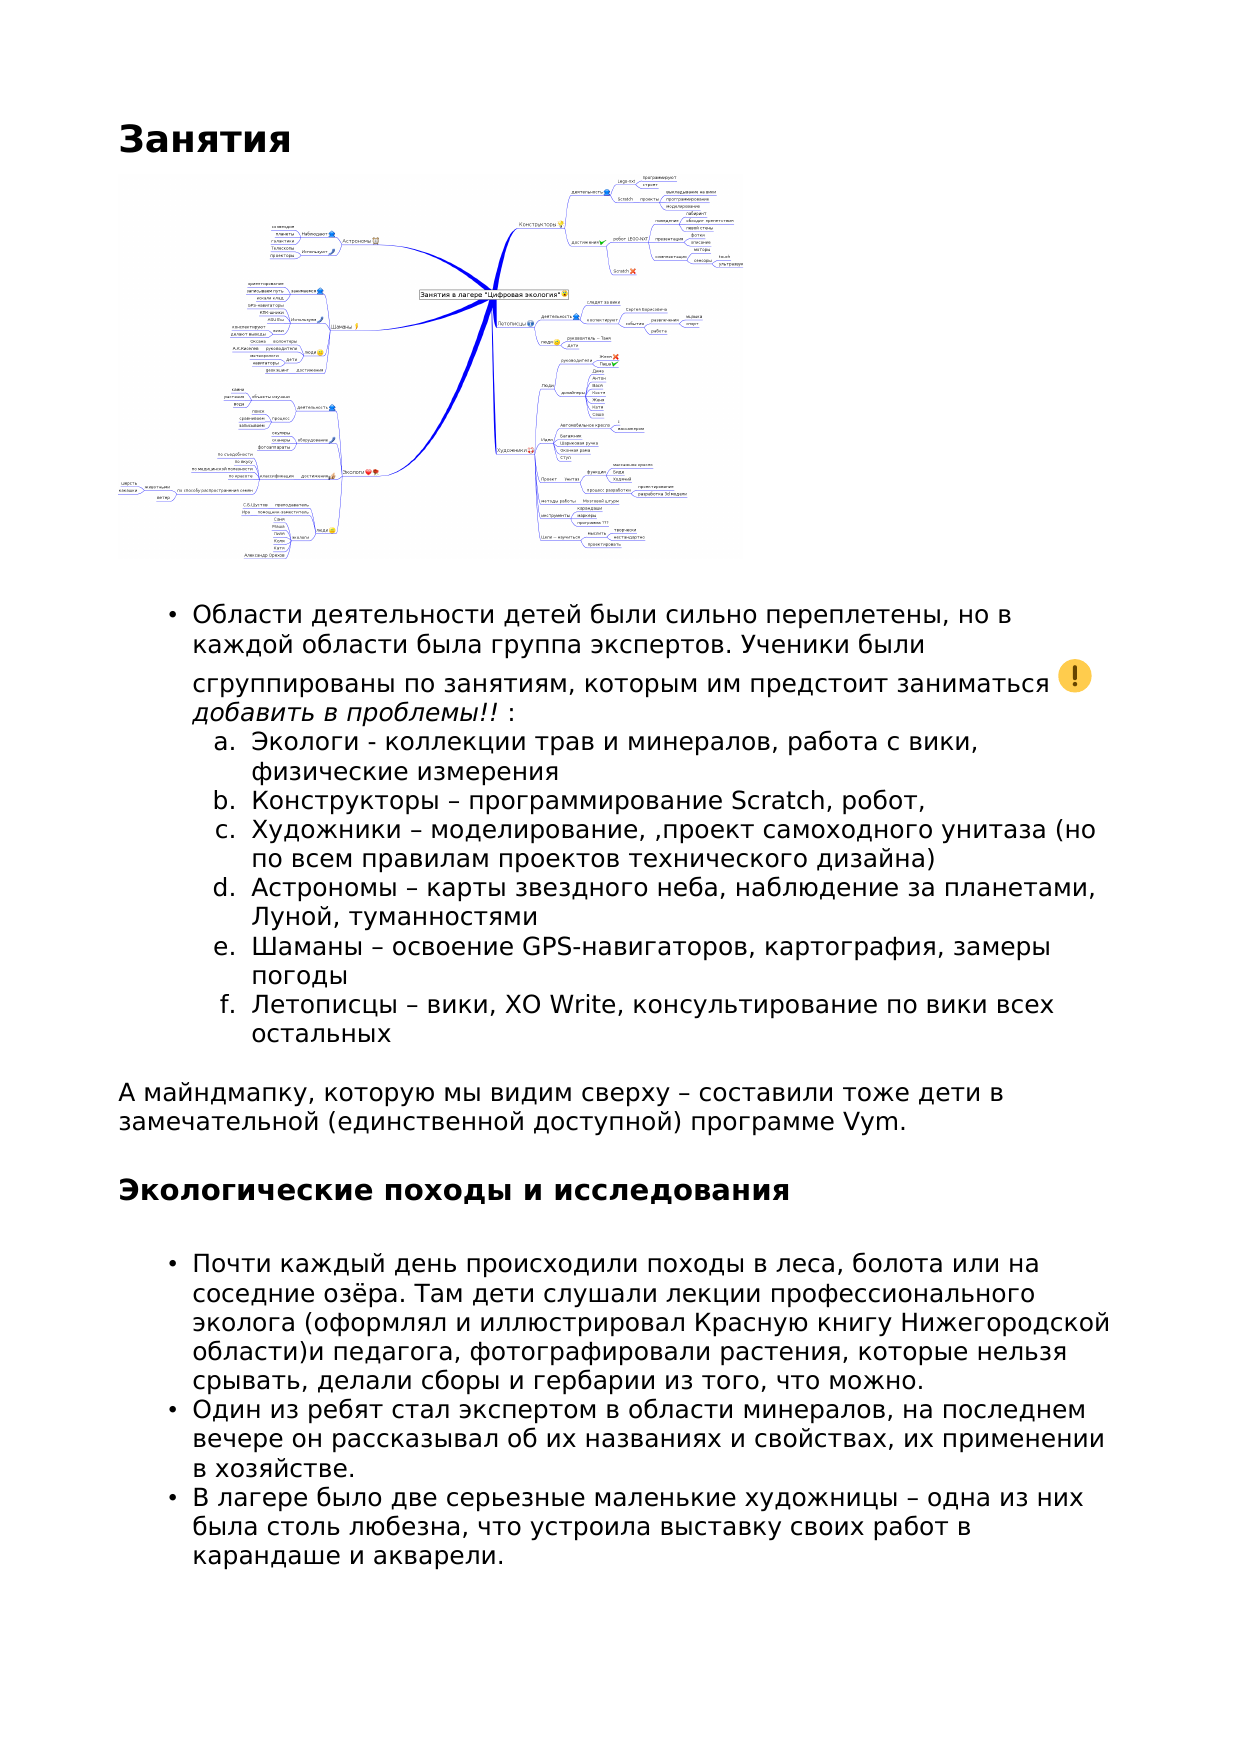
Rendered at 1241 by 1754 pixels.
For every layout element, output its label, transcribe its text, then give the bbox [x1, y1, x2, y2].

list Конструкторы – программирование Scratch, робот, [236, 786, 1122, 815]
list Шаманы – освоение GPS-навигаторов, картография, замеры погоды [236, 932, 1122, 990]
text А майндмапку, которую мы видим сверху – составили тоже дети в замечательной (единственной доступной) программе Vym. [118, 1078, 1122, 1136]
subtitle Экологические походы и исследования [118, 1174, 1122, 1208]
list Летописцы – вики, XO Write, консультирование по вики всех остальных [236, 990, 1122, 1048]
list Астрономы – карты звездного неба, наблюдение за планетами, Луной, туманностями [236, 873, 1122, 932]
list Художники – моделирование, ,проект самоходного унитаза (но по всем правилам проектов технического дизайна) [236, 815, 1122, 873]
picture [118, 174, 744, 559]
subtitle Занятия [118, 118, 1122, 162]
list Экологи - коллекции трав и минералов, работа с вики, физические измерения [236, 728, 1122, 786]
list Один из ребят стал экспертом в области минералов, на последнем вечере он рассказывал об их названиях и свойствах, их применении в хозяйстве. [177, 1396, 1122, 1483]
list Почти каждый день происходили походы в леса, болота или на соседние озёра. Там дети слушали лекции профессионального эколога (оформлял и иллюстрировал Красную книгу Нижегородской области)и педагога, фотографировали растения, которые нельзя срывать, делали сборы и гербарии из того, что можно. [177, 1250, 1122, 1396]
list Области деятельности детей были сильно переплетены, но в каждой области была группа экспертов. Ученики были сгруппированы по занятиям, которым им предстоит заниматься добавить в проблемы!! : [177, 601, 1122, 728]
list В лагере было две серьезные маленькие художницы – одна из них была столь любезна, что устроила выставку своих работ в карандаше и акварели. [177, 1483, 1122, 1571]
